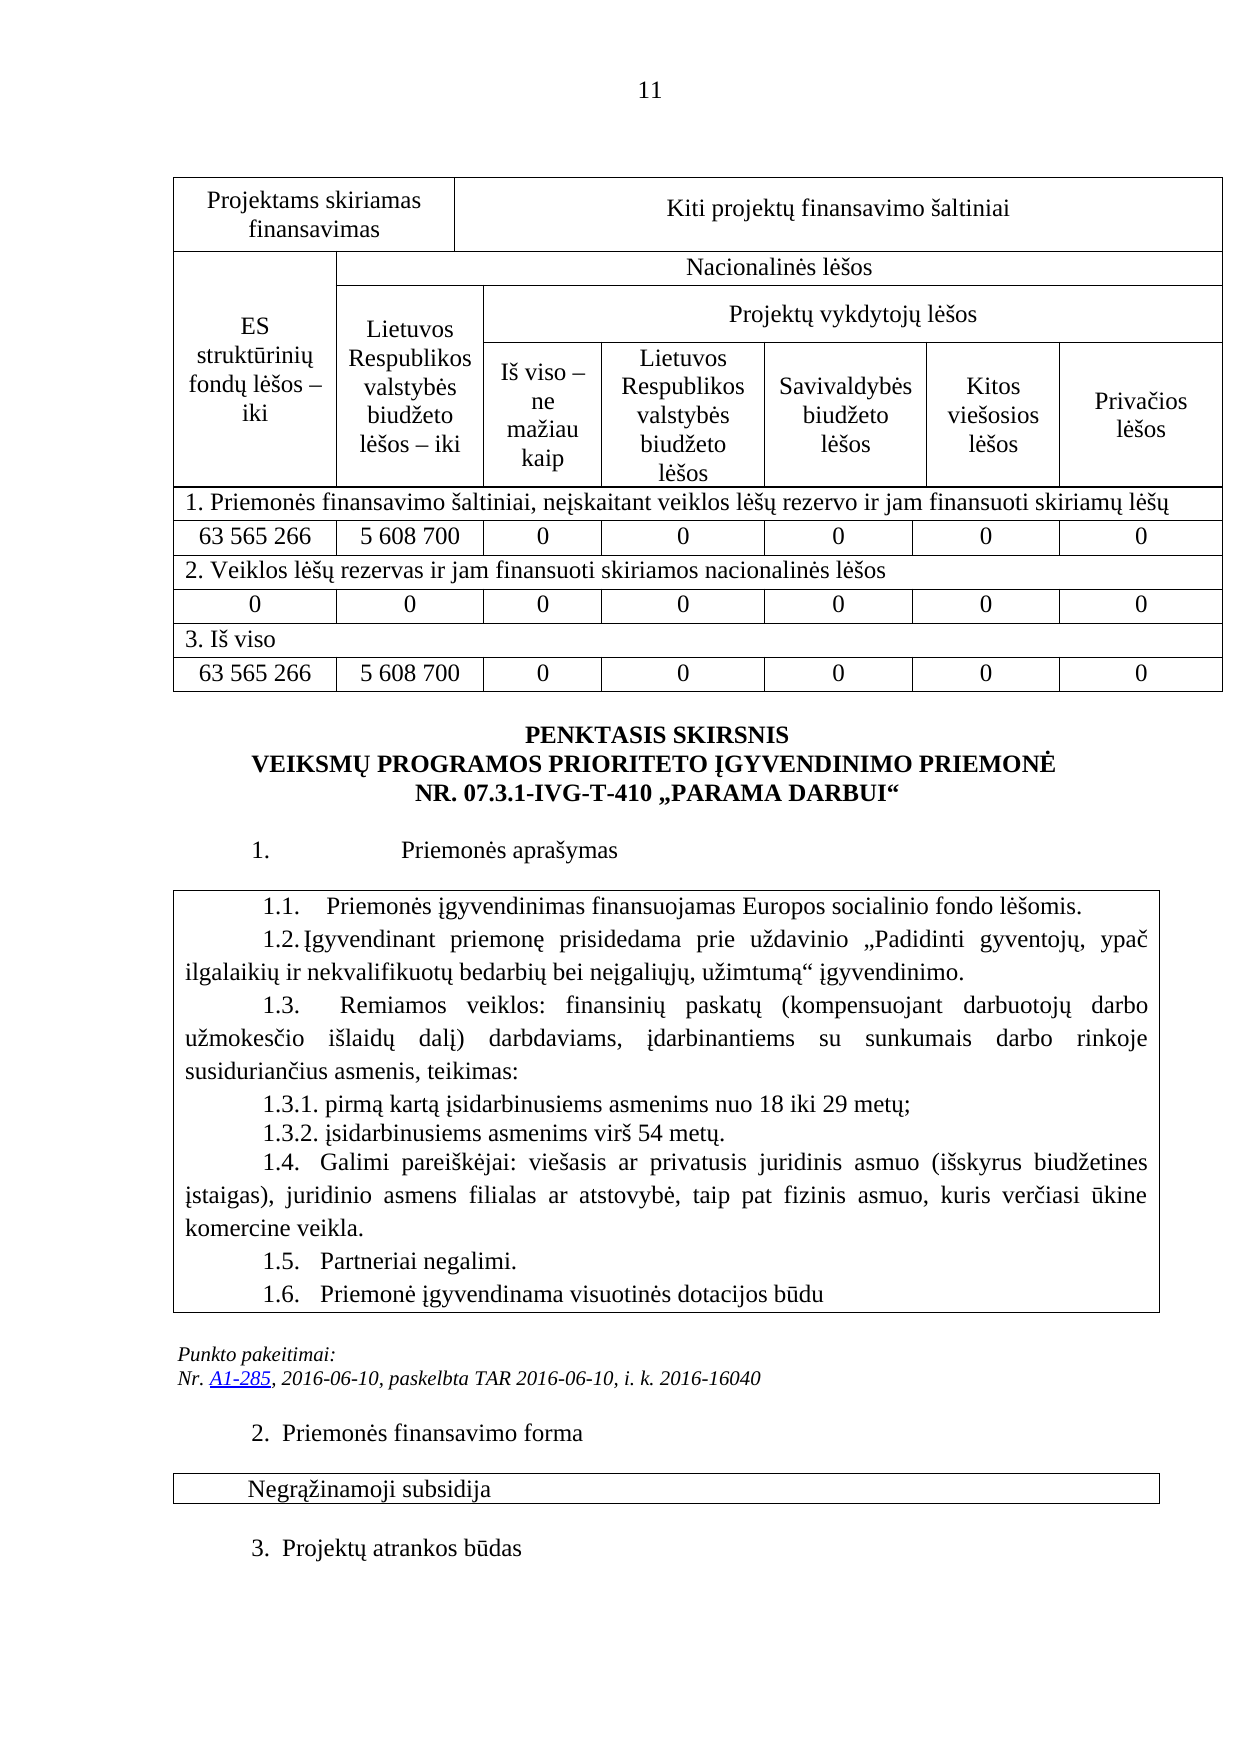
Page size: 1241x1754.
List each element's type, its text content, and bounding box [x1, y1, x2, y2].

text 2. Priemonės finansavimo forma [251, 1418, 1137, 1447]
table_cell 63 565 266 [174, 658, 336, 691]
table_cell 1.2. Įgyvendinant priemonę prisidedama prie uždavinio „Padidinti gyventojų, ypač ilgalaikių ir nekvalifikuotų bedarbių bei neįgaliųjų, užimtumą“ įgyvendinimo. [174, 924, 1159, 990]
table_cell 0 [1060, 590, 1222, 623]
text Punkto pakeitimai: [177, 1342, 1137, 1366]
table_header Kiti projektų finansavimo šaltiniai [455, 178, 1222, 251]
table_cell 0 [1060, 521, 1222, 554]
text Nr. A1-285, 2016-06-10, paskelbta TAR 2016-06-10, i. k. 2016-16040 [177, 1366, 1137, 1390]
table_cell 0 [484, 590, 601, 623]
table_cell Nacionalinės lėšos [337, 252, 1222, 284]
text NR. 07.3.1-IVG-T-410 „PARAMA DARBUI“ [177, 778, 1137, 807]
table_cell ES struktūrinių fondų lėšos – iki [174, 252, 336, 486]
table_header Negrąžinamoji subsidija [174, 1474, 1159, 1503]
table_cell 1. Priemonės finansavimo šaltiniai, neįskaitant veiklos lėšų rezervo ir jam finansuoti skiriamų lėšų [174, 488, 1222, 520]
text PENKTASIS SKIRSNIS [177, 721, 1137, 749]
table_cell 0 [1060, 658, 1222, 691]
table_cell 0 [913, 658, 1059, 691]
table_cell Kitos viešosios lėšos [927, 343, 1059, 486]
table_cell 0 [765, 590, 912, 623]
table_cell Savivaldybės biudžeto lėšos [765, 343, 926, 486]
table_cell 2. Veiklos lėšų rezervas ir jam finansuoti skiriamos nacionalinės lėšos [174, 556, 1222, 588]
table_header Projektams skiriamas finansavimas [174, 178, 454, 251]
table_cell 5 608 700 [337, 658, 483, 691]
table_cell 0 [765, 658, 912, 691]
text 1. Priemonės aprašymas [251, 836, 1137, 864]
table_cell Lietuvos Respublikos valstybės biudžeto lėšos [602, 343, 764, 486]
table_cell 0 [174, 590, 336, 623]
table_cell 1.3. Remiamos veiklos: finansinių paskatų (kompensuojant darbuotojų darbo užmokesčio išlaidų dalį) darbdaviams, įdarbinantiems su sunkumais darbo rinkoje susiduriančius asmenis, teikimas: 1.3.1. pirmą kartą įsidarbinusiems asmenims nuo 18 iki 29 metų; 1.3.2. įsidarbinusiems asmenims virš 54 metų. 1.4. Galimi pareiškėjai: viešasis ar privatusis juridinis asmuo (išskyrus biudžetines įstaigas), juridinio asmens filialas ar atstovybė, taip pat fizinis asmuo, kuris verčiasi ūkine komercine veikla. 1.5. Partneriai negalimi. 1.6. Priemonė įgyvendinama visuotinės dotacijos būdu [174, 990, 1159, 1312]
table_cell Lietuvos Respublikos valstybės biudžeto lėšos – iki [337, 286, 483, 486]
table_cell 63 565 266 [174, 521, 336, 554]
table_header 1.1. Priemonės įgyvendinimas finansuojamas Europos socialinio fondo lėšomis. [174, 891, 1159, 924]
text VEIKSMŲ PROGRAMOS PRIORITETO ĮGYVENDINIMO PRIEMONĖ [177, 749, 1137, 778]
table_cell Privačios lėšos [1060, 343, 1222, 486]
table_cell 5 608 700 [337, 521, 483, 554]
table_cell 0 [337, 590, 483, 623]
table_cell 0 [602, 521, 764, 554]
table_cell Projektų vykdytojų lėšos [484, 286, 1222, 342]
text 3. Projektų atrankos būdas [251, 1533, 1137, 1561]
table_cell 0 [913, 521, 1059, 554]
table_cell 0 [913, 590, 1059, 623]
table_cell 0 [484, 521, 601, 554]
table_cell 0 [602, 658, 764, 691]
table_cell Iš viso – ne mažiau kaip [484, 343, 601, 486]
table_cell 3. Iš viso [174, 624, 1222, 657]
table_cell 0 [602, 590, 764, 623]
table_cell 0 [484, 658, 601, 691]
table_cell 0 [765, 521, 912, 554]
